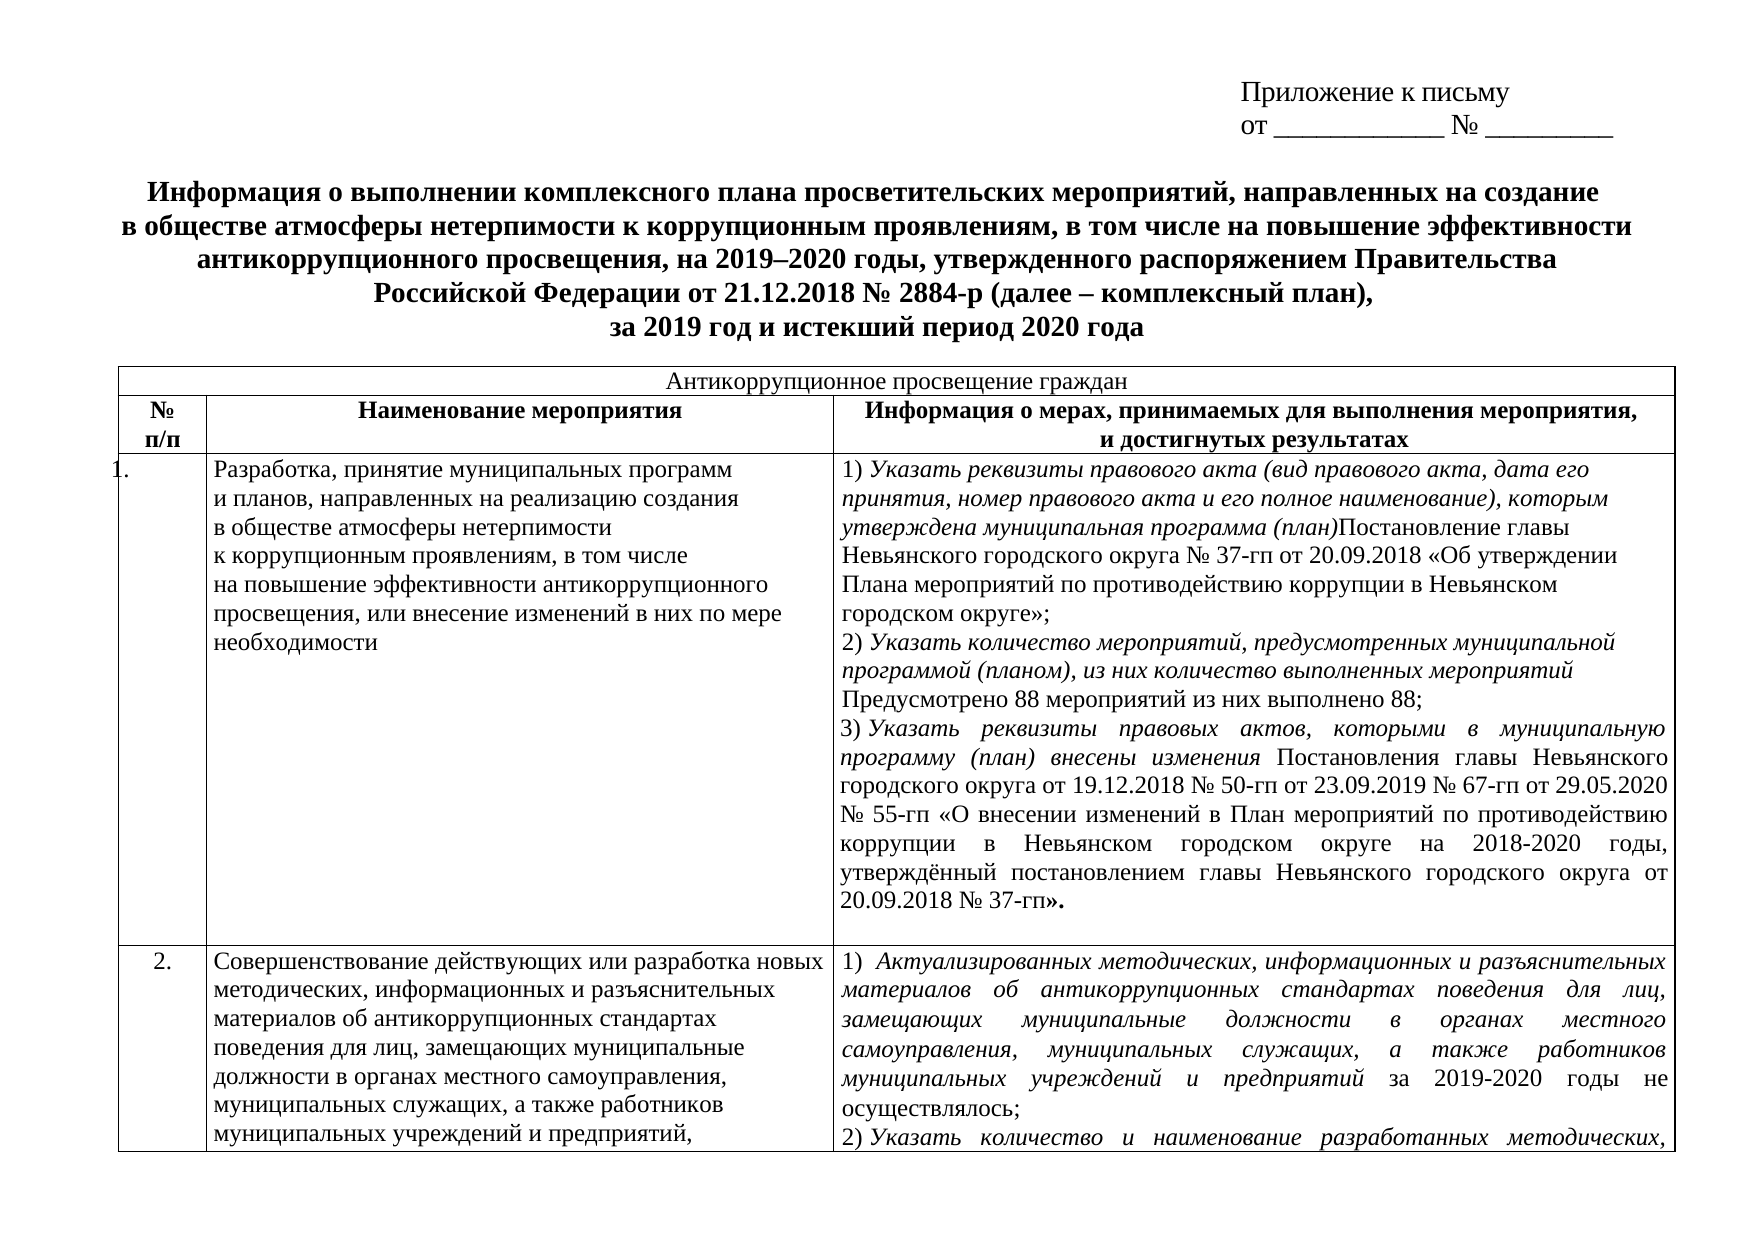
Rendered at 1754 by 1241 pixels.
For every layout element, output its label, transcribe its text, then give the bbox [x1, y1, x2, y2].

text от ____________ № _________ [1240, 107, 1636, 141]
table_cell Наименование мероприятия [207, 396, 833, 453]
text Приложение к письму [1240, 74, 1636, 107]
text Информация о выполнении комплексного плана просветительских мероприятий, направленных на создание в обществе атмосферы нетерпимости к коррупционным проявлениям, в том числе на повышение эффективности антикоррупционного просвещения, на 2019–2020 годы, утвержденного распоряжением Правительства Российской Федерации от 21.12.2018 № 2884-р (далее – комплексный план), за 2019 год и истекший период 2020 года [118, 174, 1636, 342]
table_cell 1) Актуализированных методических, информационных и разъяснительных материалов об антикоррупционных стандартах поведения для лиц, замещающих муниципальные должности в органах местного самоуправления, муниципальных служащих, а также работников муниципальных учреждений и предприятий за 2019-2020 годы не осуществлялось; 2) Указать количество и наименование разработанных методических, [834, 946, 1674, 1151]
table_header Антикоррупционное просвещение граждан [119, 367, 1674, 394]
table_cell Совершенствование действующих или разработка новых методических, информационных и разъяснительных материалов об антикоррупционных стандартах поведения для лиц, замещающих муниципальные должности в органах местного самоуправления, муниципальных служащих, а также работников муниципальных учреждений и предприятий, [207, 946, 833, 1151]
table_cell [119, 454, 206, 945]
table_cell Разработка, принятие муниципальных программ и планов, направленных на реализацию создания в обществе атмосферы нетерпимости к коррупционным проявлениям, в том числе на повышение эффективности антикоррупционного просвещения, или внесение изменений в них по мере необходимости [207, 454, 833, 945]
table_cell 2. [119, 946, 206, 1151]
table_cell № п/п [119, 396, 206, 453]
table_cell Информация о мерах, принимаемых для выполнения мероприятия, и достигнутых результатах [834, 396, 1674, 453]
table_cell 1) Указать реквизиты правового акта (вид правового акта, дата его принятия, номер правового акта и его полное наименование), которым утверждена муниципальная программа (план)Постановление главы Невьянского городского округа № 37-гп от 20.09.2018 «Об утверждении Плана мероприятий по противодействию коррупции в Невьянском городском округе»; 2) Указать количество мероприятий, предусмотренных муниципальной программой (планом), из них количество выполненных мероприятий Предусмотрено 88 мероприятий из них выполнено 88; 3) Указать реквизиты правовых актов, которыми в муниципальную программу (план) внесены изменения Постановления главы Невьянского городского округа от 19.12.2018 № 50-гп от 23.09.2019 № 67-гп от 29.05.2020 № 55-гп «О внесении изменений в План мероприятий по противодействию коррупции в Невьянском городском округе на 2018-2020 годы, утверждённый постановлением главы Невьянского городского округа от 20.09.2018 № 37-гп». [834, 454, 1674, 945]
